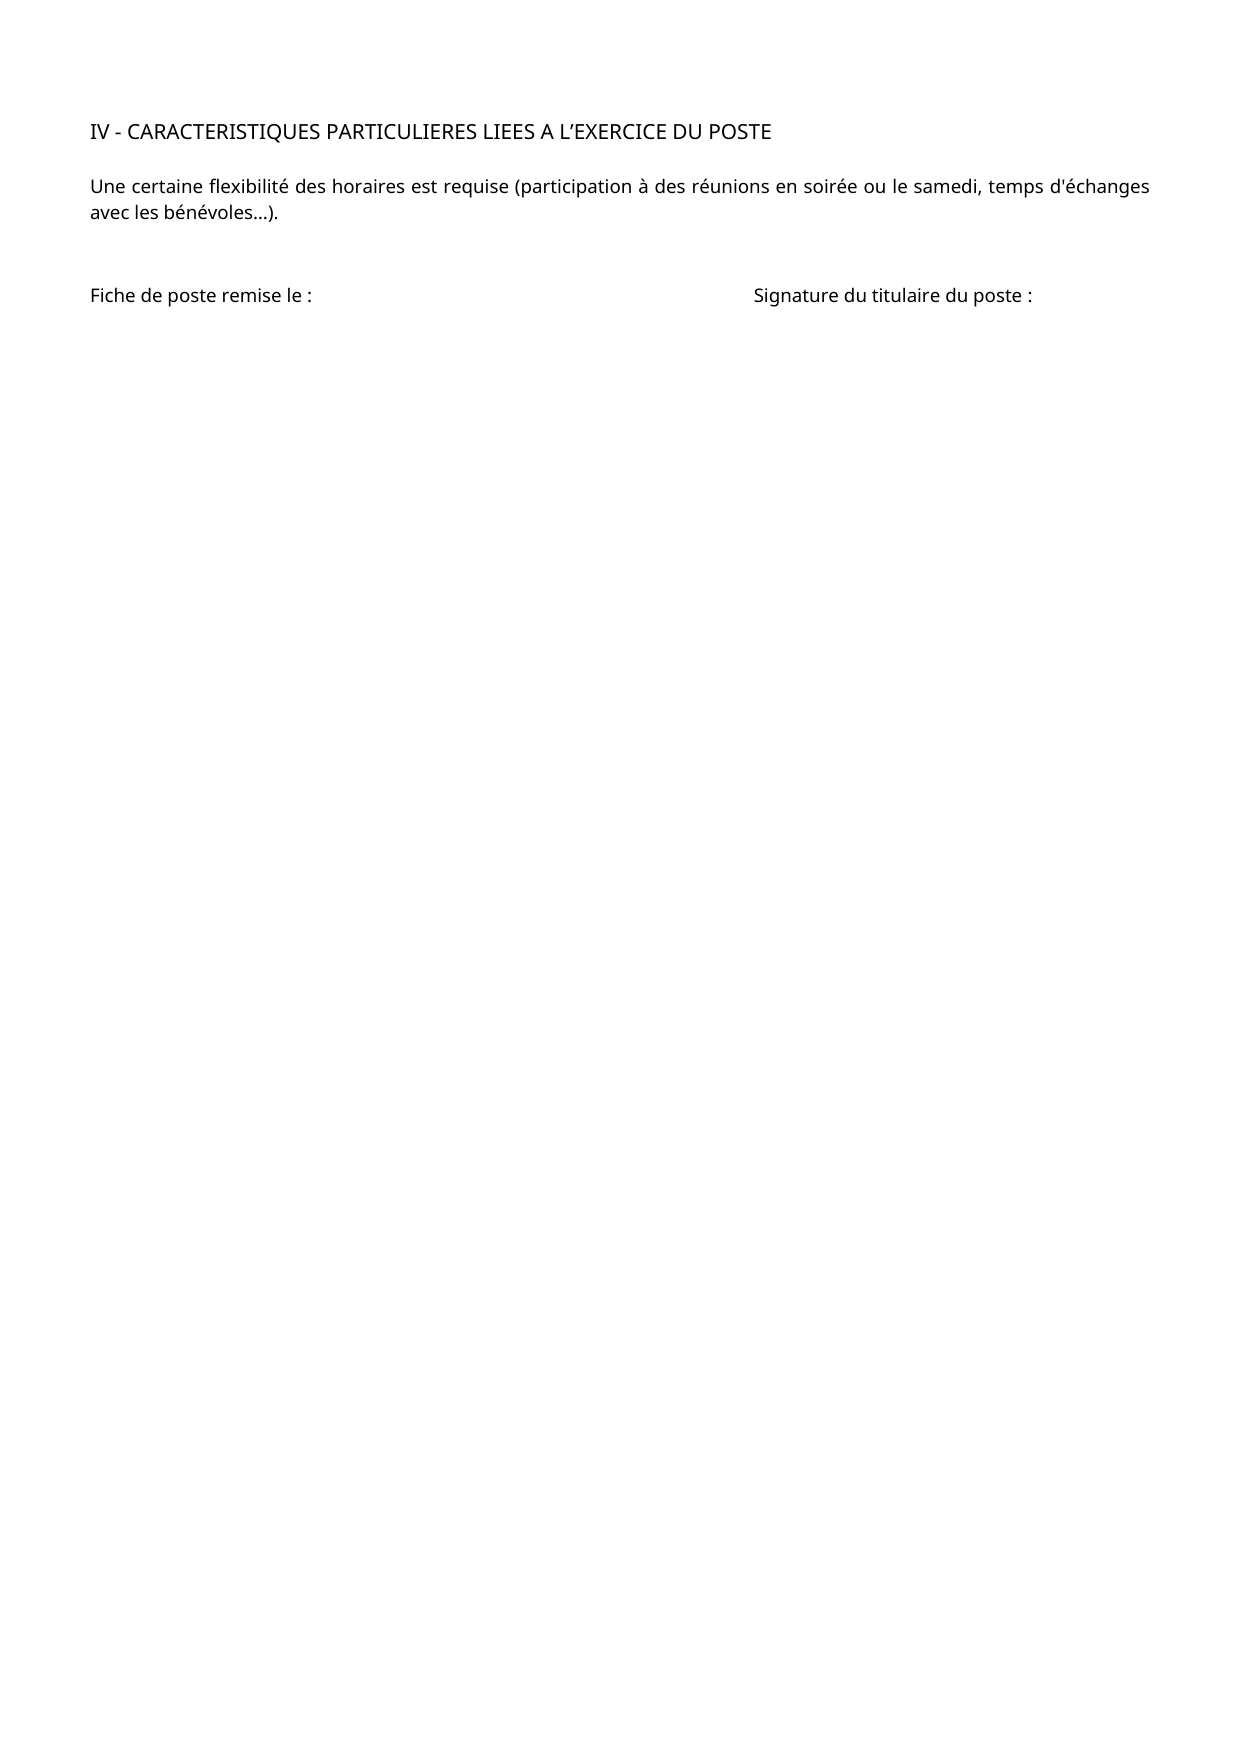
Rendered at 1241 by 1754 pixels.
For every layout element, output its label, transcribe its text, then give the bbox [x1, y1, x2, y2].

text Fiche de poste remise le : Signature du titulaire du poste : [90, 282, 1152, 308]
text IV - CARACTERISTIQUES PARTICULIERES LIEES A L’EXERCICE DU POSTE [90, 117, 1152, 145]
text Une certaine flexibilité des horaires est requise (participation à des réunions en soirée ou le samedi, temps d'échanges avec les bénévoles…). [90, 174, 1152, 225]
